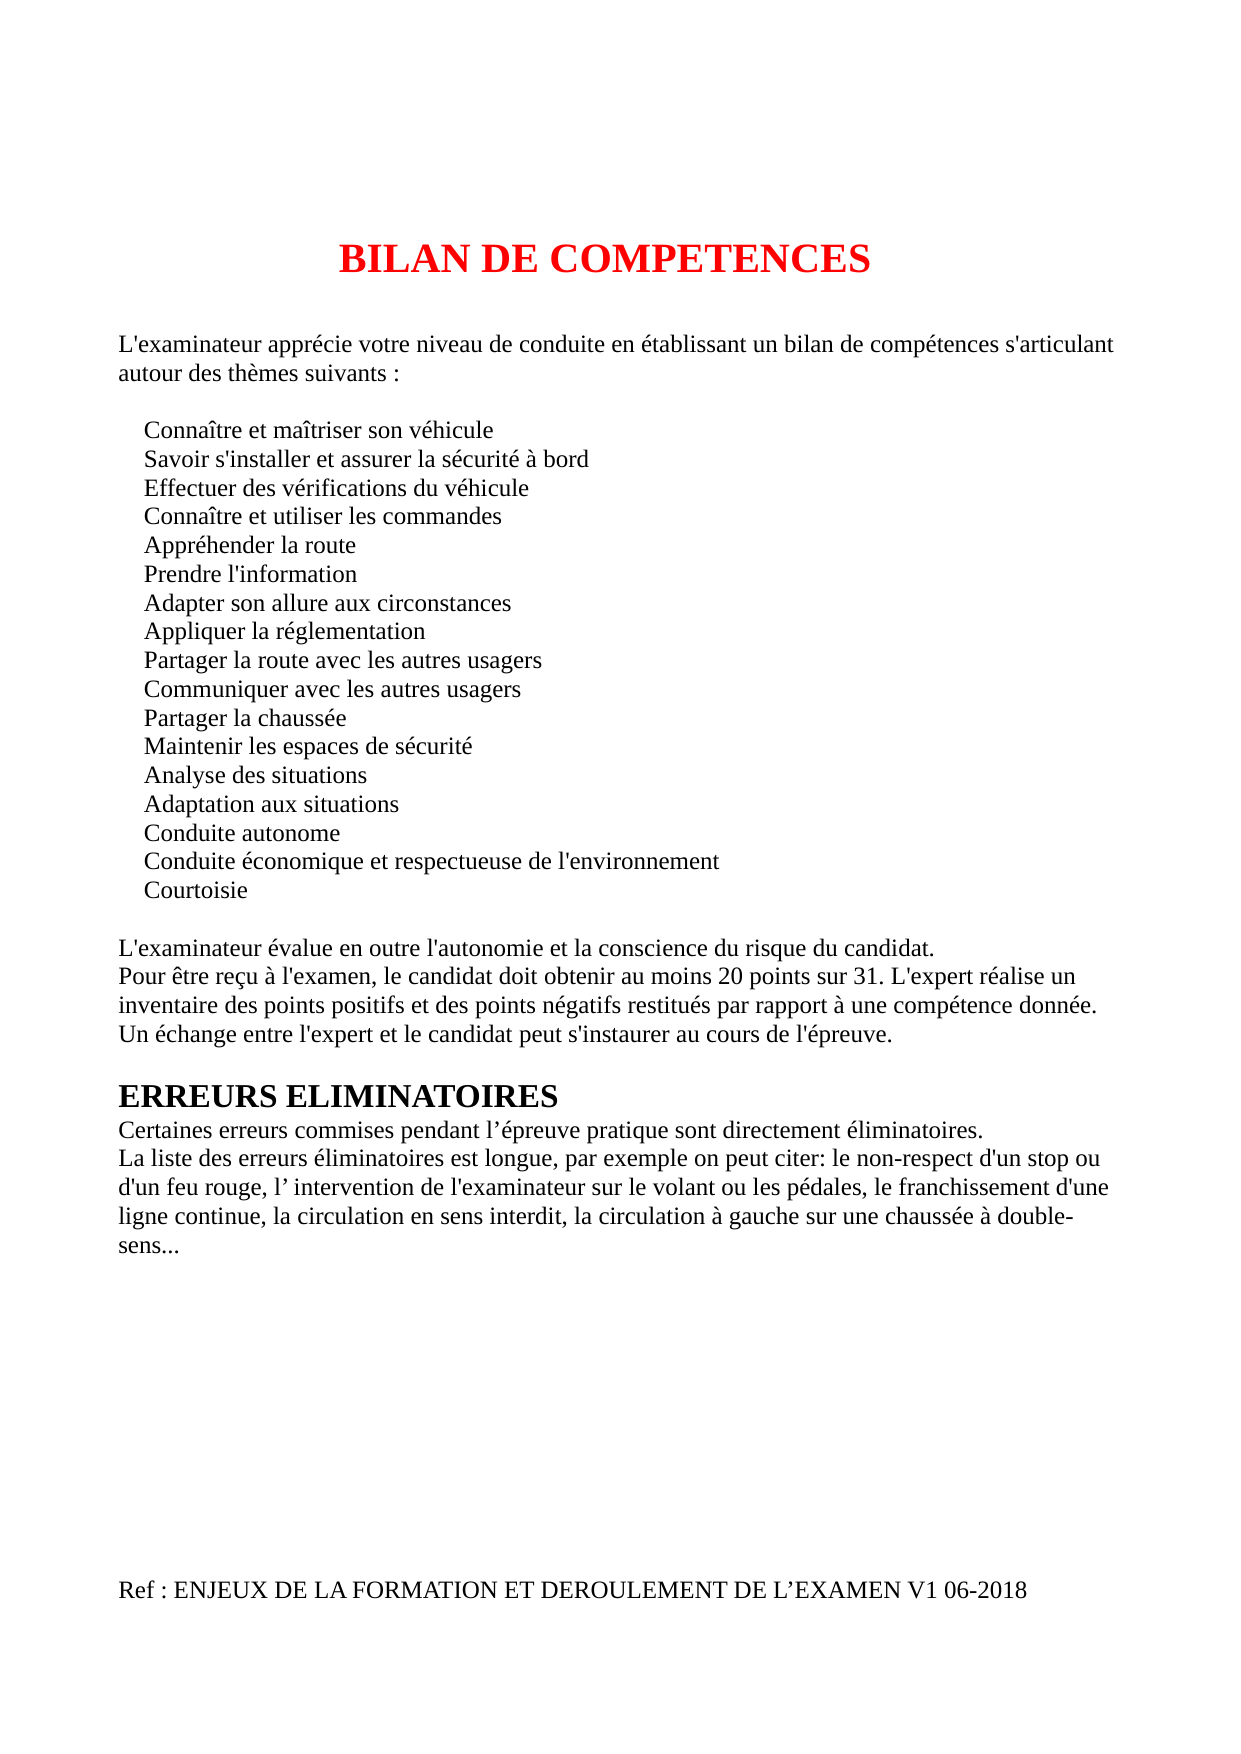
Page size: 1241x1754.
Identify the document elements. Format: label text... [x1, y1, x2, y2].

text  Connaître et maîtriser son véhicule [118, 415, 1122, 444]
text  Partager la route avec les autres usagers [118, 645, 1122, 674]
text Certaines erreurs commises pendant l’épreuve pratique sont directement éliminatoires. [118, 1115, 1122, 1143]
text  Effectuer des vérifications du véhicule [118, 473, 1122, 501]
text ERREURS ELIMINATOIRES [118, 1076, 1122, 1115]
text  Conduite économique et respectueuse de l'environnement [118, 846, 1122, 875]
text  Analyse des situations [118, 760, 1122, 789]
text  Appréhender la route [118, 530, 1122, 559]
text Pour être reçu à l'examen, le candidat doit obtenir au moins 20 points sur 31. L'expert réalise un inventaire des points positifs et des points négatifs restitués par rapport à une compétence donnée. Un échange entre l'expert et le candidat peut s'instaurer au cours de l'épreuve. [118, 961, 1122, 1048]
text  Partager la chaussée [118, 703, 1122, 731]
text  Courtoisie [118, 875, 1122, 904]
text L'examinateur évalue en outre l'autonomie et la conscience du risque du candidat. [118, 933, 1122, 961]
text  Maintenir les espaces de sécurité [118, 731, 1122, 760]
text  Communiquer avec les autres usagers [118, 674, 1122, 703]
text  Connaître et utiliser les commandes [118, 501, 1122, 530]
text  Prendre l'information [118, 559, 1122, 588]
text  Savoir s'installer et assurer la sécurité à bord [118, 444, 1122, 473]
text  Appliquer la réglementation [118, 616, 1122, 645]
text BILAN DE COMPETENCES [265, 233, 1122, 281]
text L'examinateur apprécie votre niveau de conduite en établissant un bilan de compétences s'articulant autour des thèmes suivants : [118, 329, 1122, 386]
text Ref : ENJEUX DE LA FORMATION ET DEROULEMENT DE L’EXAMEN V1 06-2018 [118, 1575, 1122, 1603]
text  Adaptation aux situations [118, 789, 1122, 818]
text  Adapter son allure aux circonstances [118, 588, 1122, 616]
text La liste des erreurs éliminatoires est longue, par exemple on peut citer: le non-respect d'un stop ou d'un feu rouge, l’ intervention de l'examinateur sur le volant ou les pédales, le franchissement d'une ligne continue, la circulation en sens interdit, la circulation à gauche sur une chaussée à double-sens... [118, 1143, 1122, 1258]
text  Conduite autonome [118, 818, 1122, 846]
